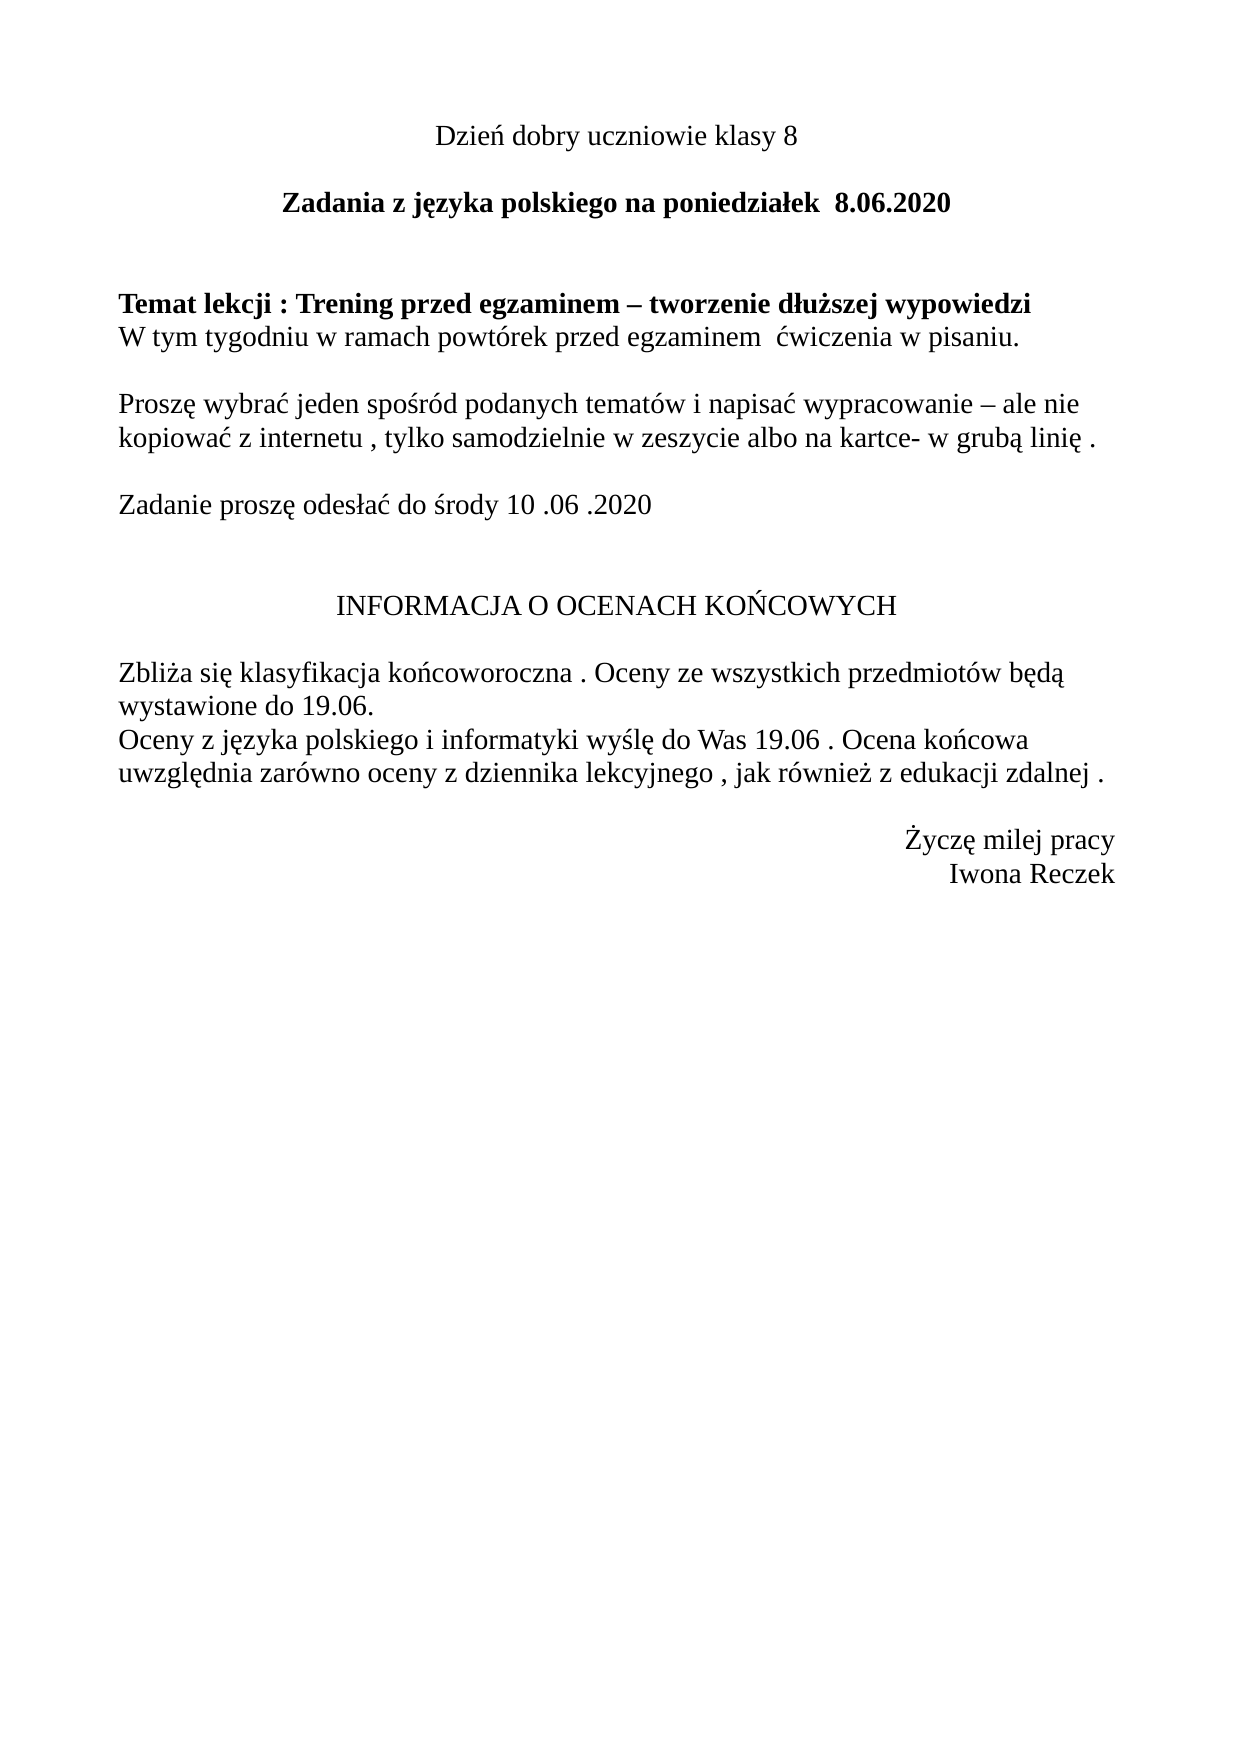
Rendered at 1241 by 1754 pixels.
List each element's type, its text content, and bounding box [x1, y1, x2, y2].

text Dzień dobry uczniowie klasy 8 [118, 118, 1122, 152]
text Życzę milej pracy [118, 822, 1122, 856]
text Zadania z języka polskiego na poniedziałek 8.06.2020 [118, 185, 1122, 219]
text Temat lekcji : Trening przed egzaminem – tworzenie dłuższej wypowiedzi [118, 286, 1122, 319]
text Iwona Reczek [118, 856, 1122, 889]
text Proszę wybrać jeden spośród podanych tematów i napisać wypracowanie – ale nie kopiować z internetu , tylko samodzielnie w zeszycie albo na kartce- w grubą linię . [118, 386, 1122, 453]
text INFORMACJA O OCENACH KOŃCOWYCH [118, 588, 1122, 621]
text W tym tygodniu w ramach powtórek przed egzaminem ćwiczenia w pisaniu. [118, 319, 1122, 353]
text Zadanie proszę odesłać do środy 10 .06 .2020 [118, 487, 1122, 521]
text Oceny z języka polskiego i informatyki wyślę do Was 19.06 . Ocena końcowa uwzględnia zarówno oceny z dziennika lekcyjnego , jak również z edukacji zdalnej . [118, 722, 1122, 789]
text Zbliża się klasyfikacja końcoworoczna . Oceny ze wszystkich przedmiotów będą wystawione do 19.06. [118, 655, 1122, 722]
